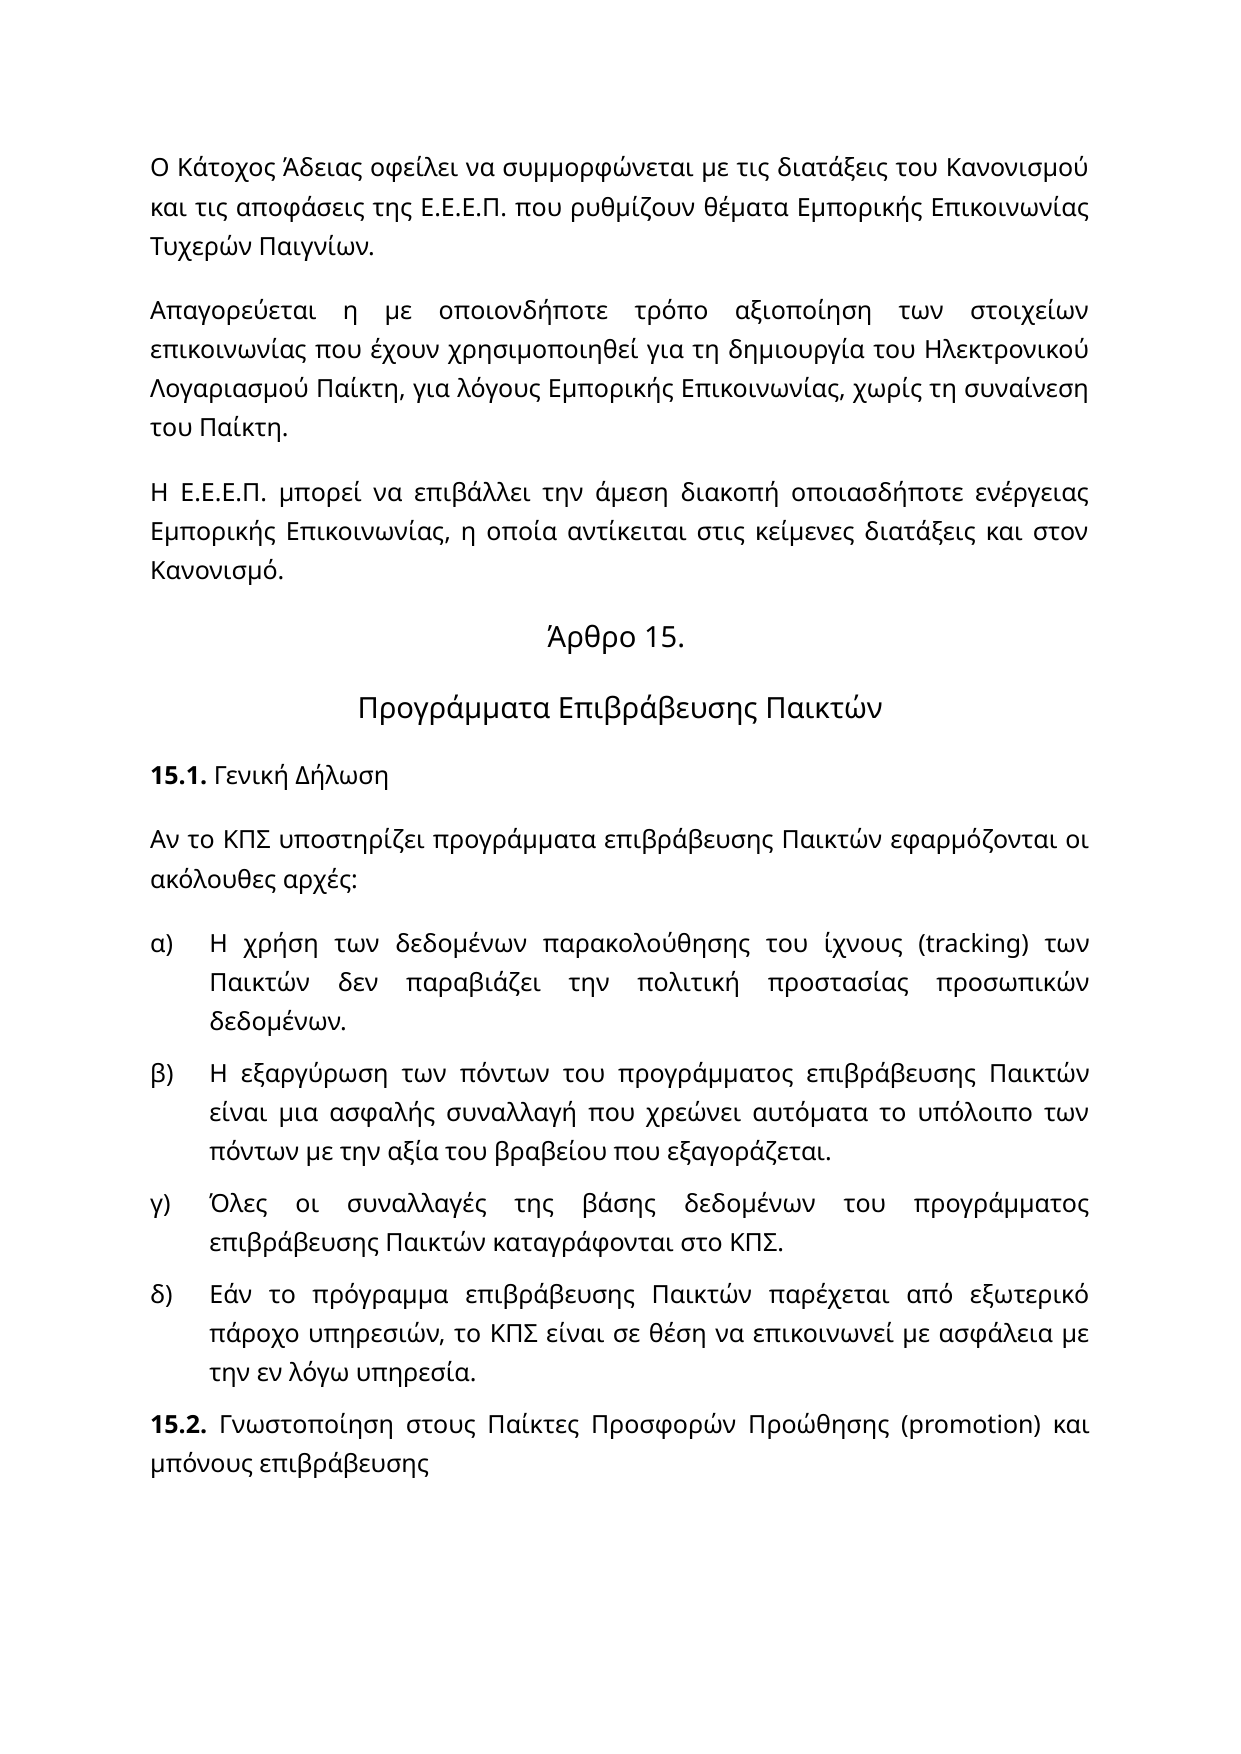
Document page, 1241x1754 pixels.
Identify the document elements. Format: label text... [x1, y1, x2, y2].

subtitle Προγράμματα Επιβράβευσης Παικτών [150, 687, 1090, 727]
subtitle Άρθρο 15. [150, 617, 1090, 656]
text Η Ε.Ε.Ε.Π. μπορεί να επιβάλλει την άμεση διακοπή οποιασδήποτε ενέργειας Εμπορικής Επικοινωνίας, η οποία αντίκειται στις κείμενες διατάξεις και στον Κανονισμό. [150, 474, 1090, 587]
list α) Η χρήση των δεδομένων παρακολούθησης του ίχνους (tracking) των Παικτών δεν παραβιάζει την πολιτική προστασίας προσωπικών δεδομένων. [150, 925, 1090, 1038]
text Απαγορεύεται η με οποιονδήποτε τρόπο αξιοποίηση των στοιχείων επικοινωνίας που έχουν χρησιμοποιηθεί για τη δημιουργία του Ηλεκτρονικού Λογαριασμού Παίκτη, για λόγους Εμπορικής Επικοινωνίας, χωρίς τη συναίνεση του Παίκτη. [150, 292, 1090, 444]
list γ) Όλες οι συναλλαγές της βάσης δεδομένων του προγράμματος επιβράβευσης Παικτών καταγράφονται στο ΚΠΣ. [150, 1185, 1090, 1259]
text 15.1. Γενική Δήλωση [150, 758, 1090, 792]
list β) Η εξαργύρωση των πόντων του προγράμματος επιβράβευσης Παικτών είναι μια ασφαλής συναλλαγή που χρεώνει αυτόματα το υπόλοιπο των πόντων με την αξία του βραβείου που εξαγοράζεται. [150, 1055, 1090, 1168]
list δ) Εάν το πρόγραμμα επιβράβευσης Παικτών παρέχεται από εξωτερικό πάροχο υπηρεσιών, το ΚΠΣ είναι σε θέση να επικοινωνεί με ασφάλεια με την εν λόγω υπηρεσία. [150, 1276, 1090, 1389]
text 15.2. Γνωστοποίηση στους Παίκτες Προσφορών Προώθησης (promotion) και μπόνους επιβράβευσης [150, 1406, 1090, 1479]
text Ο Κάτοχος Άδειας οφείλει να συμμορφώνεται με τις διατάξεις του Κανονισμού και τις αποφάσεις της Ε.Ε.Ε.Π. που ρυθμίζουν θέματα Εμπορικής Επικοινωνίας Τυχερών Παιγνίων. [150, 150, 1090, 262]
text Αν το ΚΠΣ υποστηρίζει προγράμματα επιβράβευσης Παικτών εφαρμόζονται οι ακόλουθες αρχές: [150, 822, 1090, 895]
